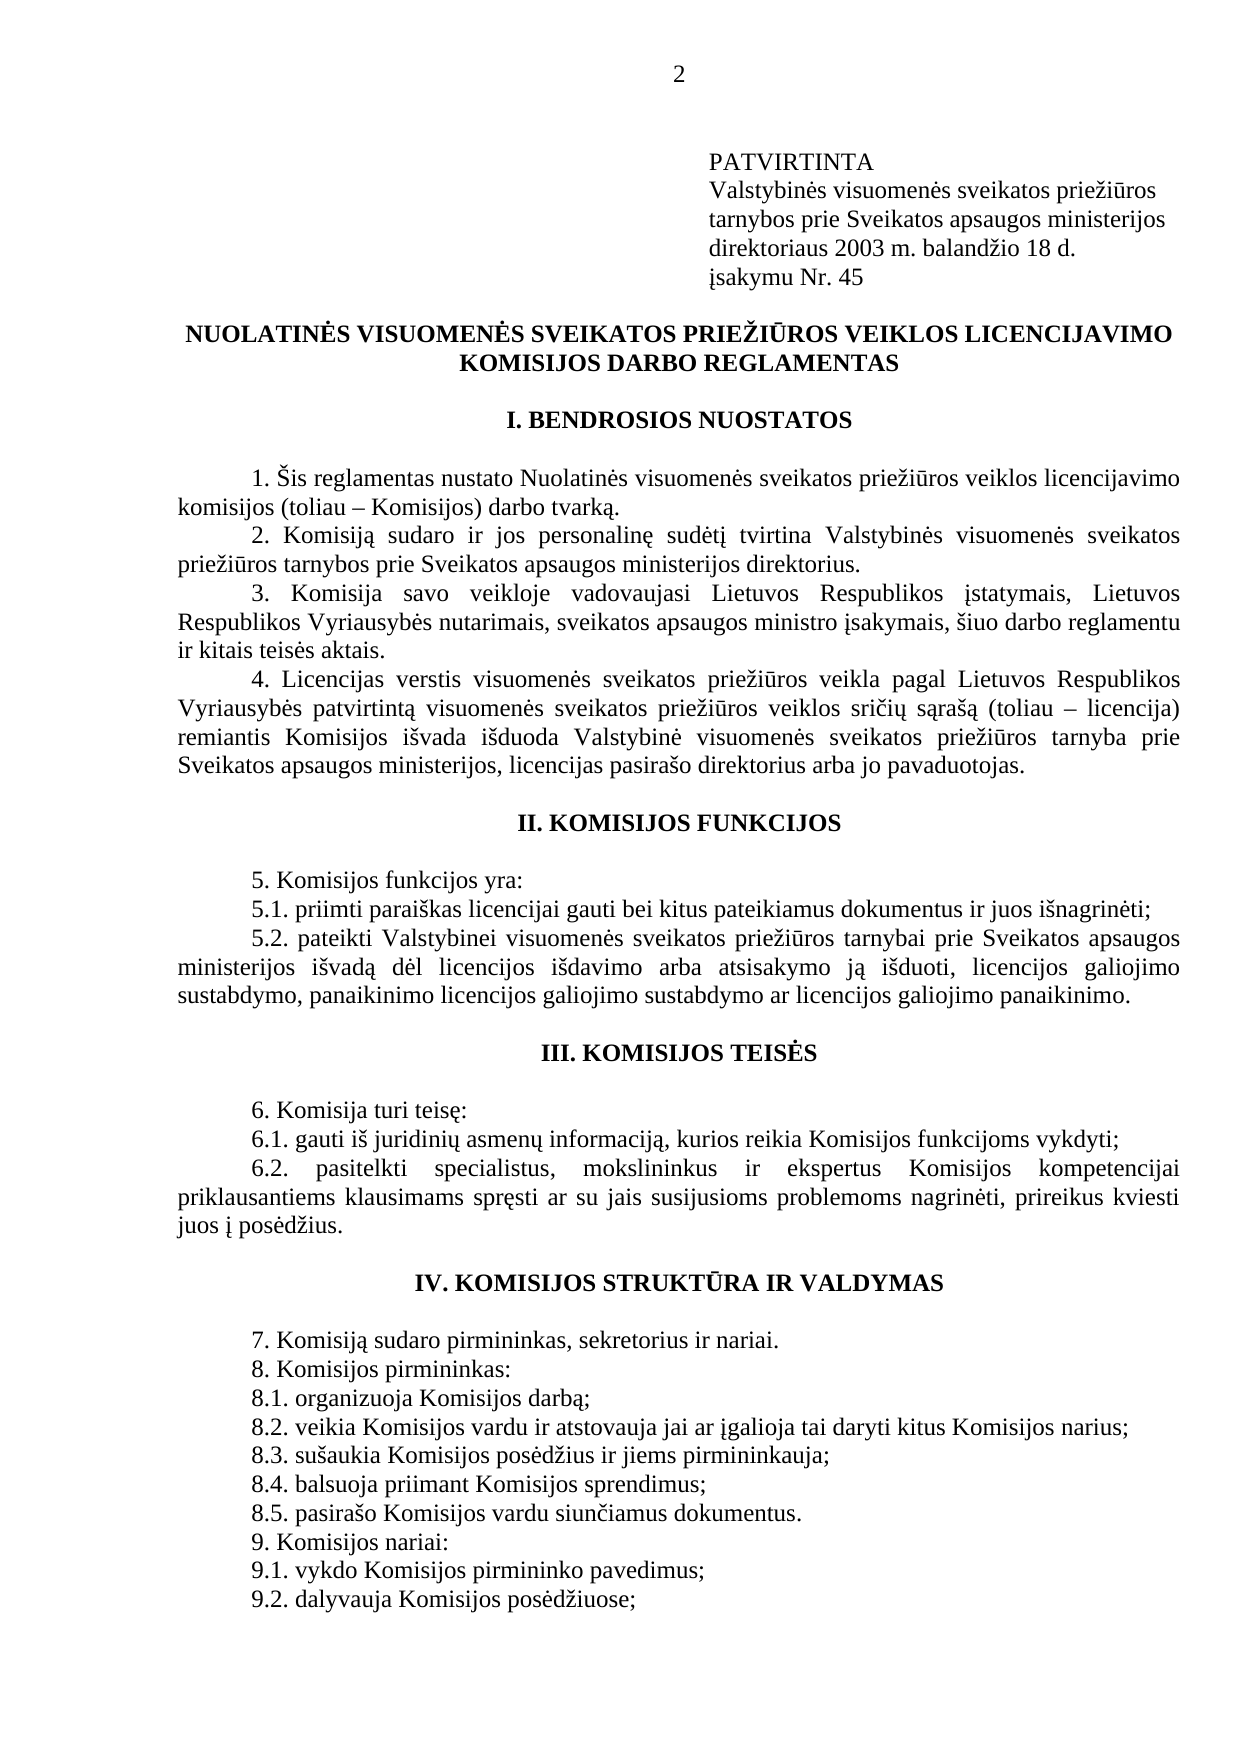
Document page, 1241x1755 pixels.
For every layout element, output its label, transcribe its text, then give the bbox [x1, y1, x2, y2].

text 8.1. organizuoja Komisijos darbą; [177, 1383, 1181, 1412]
text 7. Komisiją sudaro pirmininkas, sekretorius ir nariai. [177, 1326, 1181, 1354]
text 8.5. pasirašo Komisijos vardu siunčiamus dokumentus. [177, 1498, 1181, 1527]
text 8.4. balsuoja priimant Komisijos sprendimus; [177, 1469, 1181, 1498]
text I. BENDROSIOS NUOSTATOS [177, 406, 1181, 434]
text 6.1. gauti iš juridinių asmenų informaciją, kurios reikia Komisijos funkcijoms vykdyti; [177, 1124, 1181, 1153]
text 3. Komisija savo veikloje vadovaujasi Lietuvos Respublikos įstatymais, Lietuvos Respublikos Vyriausybės nutarimais, sveikatos apsaugos ministro įsakymais, šiuo darbo reglamentu ir kitais teisės aktais. [177, 578, 1181, 664]
text NuolatinĖS visuomenės sveikatos priežiūros veiklos licencijavimo Komisijos darbo reglamentas [177, 319, 1181, 377]
text 4. Licencijas verstis visuomenės sveikatos priežiūros veikla pagal Lietuvos Respublikos Vyriausybės patvirtintą visuomenės sveikatos priežiūros veiklos sričių sąrašą (toliau – licencija) remiantis Komisijos išvada išduoda Valstybinė visuomenės sveikatos priežiūros tarnyba prie Sveikatos apsaugos ministerijos, licencijas pasirašo direktorius arba jo pavaduotojas. [177, 664, 1181, 779]
text 8. Komisijos pirmininkas: [177, 1354, 1181, 1383]
text 1. Šis reglamentas nustato Nuolatinės visuomenės sveikatos priežiūros veiklos licencijavimo komisijos (toliau – Komisijos) darbo tvarką. [177, 463, 1181, 521]
text 6.2. pasitelkti specialistus, mokslininkus ir ekspertus Komisijos kompetencijai priklausantiems klausimams spręsti ar su jais susijusioms problemoms nagrinėti, prireikus kviesti juos į posėdžius. [177, 1153, 1181, 1239]
text IV. KOMISIJOS STRUKTŪRA IR VALDYMAS [177, 1268, 1181, 1297]
text direktoriaus 2003 m. balandžio 18 d. [177, 233, 1181, 262]
text 8.3. sušaukia Komisijos posėdžius ir jiems pirmininkauja; [177, 1441, 1181, 1469]
text 5.2. pateikti Valstybinei visuomenės sveikatos priežiūros tarnybai prie Sveikatos apsaugos ministerijos išvadą dėl licencijos išdavimo arba atsisakymo ją išduoti, licencijos galiojimo sustabdymo, panaikinimo licencijos galiojimo sustabdymo ar licencijos galiojimo panaikinimo. [177, 923, 1181, 1009]
text II. KOMISIJOS FUNKCIJOS [177, 808, 1181, 837]
text 5. Komisijos funkcijos yra: [177, 866, 1181, 894]
text 5.1. priimti paraiškas licencijai gauti bei kitus pateikiamus dokumentus ir juos išnagrinėti; [177, 894, 1181, 923]
text įsakymu Nr. 45 [177, 262, 1181, 291]
text III. KOMISIJOS TEISĖS [177, 1038, 1181, 1067]
text 2. Komisiją sudaro ir jos personalinę sudėtį tvirtina Valstybinės visuomenės sveikatos priežiūros tarnybos prie Sveikatos apsaugos ministerijos direktorius. [177, 521, 1181, 578]
text PATVIRTINTA [177, 147, 1181, 176]
text tarnybos prie Sveikatos apsaugos ministerijos [177, 204, 1181, 233]
text 8.2. veikia Komisijos vardu ir atstovauja jai ar įgalioja tai daryti kitus Komisijos narius; [177, 1412, 1181, 1441]
text 6. Komisija turi teisę: [177, 1096, 1181, 1124]
text 9.1. vykdo Komisijos pirmininko pavedimus; [177, 1556, 1181, 1584]
text Valstybinės visuomenės sveikatos priežiūros [177, 176, 1181, 204]
text 9. Komisijos nariai: [177, 1527, 1181, 1556]
text 9.2. dalyvauja Komisijos posėdžiuose; [177, 1584, 1181, 1613]
